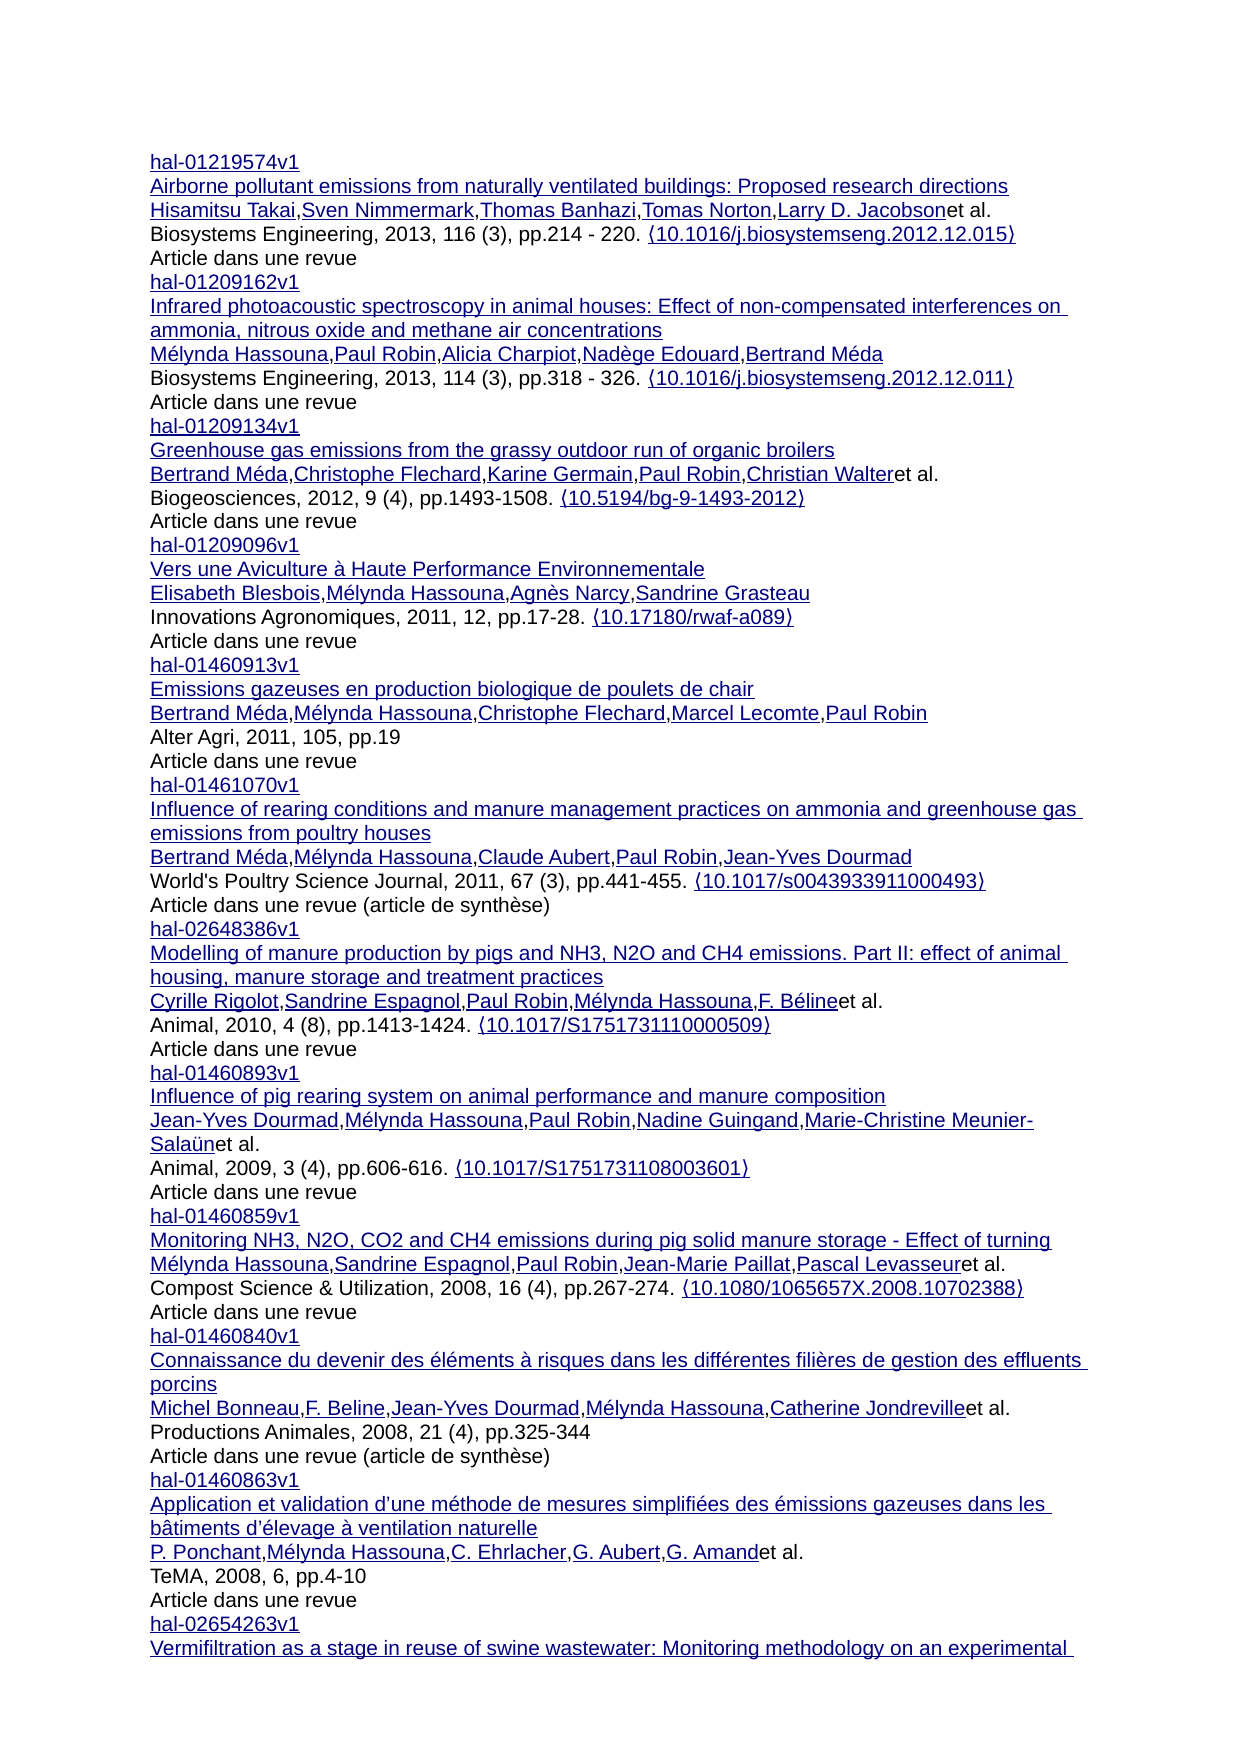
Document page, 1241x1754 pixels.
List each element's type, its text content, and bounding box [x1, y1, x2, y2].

table_cell Monitoring NH3, N2O, CO2 and CH4 emissions during pig solid manure storage - Effect of turning Mélynda Hassouna,Sandrine Espagnol,Paul Robin,Jean-Marie Paillat,Pascal Levasseuret al. Compost Science & Utilization, 2008, 16 (4), pp.267-274. ⟨10.1080/1065657X.2008.10702388⟩ Article dans une revue hal-01460840v1 [150, 1228, 1090, 1348]
table_cell Greenhouse gas emissions from the grassy outdoor run of organic broilers Bertrand Méda,Christophe Flechard,Karine Germain,Paul Robin,Christian Walteret al. Biogeosciences, 2012, 9 (4), pp.1493-1508. ⟨10.5194/bg-9-1493-2012⟩ Article dans une revue hal-01209096v1 [150, 438, 1090, 557]
table_cell Vers une Aviculture à Haute Performance Environnementale Elisabeth Blesbois,Mélynda Hassouna,Agnès Narcy,Sandrine Grasteau Innovations Agronomiques, 2011, 12, pp.17-28. ⟨10.17180/rwaf-a089⟩ Article dans une revue hal-01460913v1 [150, 557, 1090, 677]
table_cell Modelling of manure production by pigs and NH3, N2O and CH4 emissions. Part II: effect of animal housing, manure storage and treatment practices Cyrille Rigolot,Sandrine Espagnol,Paul Robin,Mélynda Hassouna,F. Bélineet al. Animal, 2010, 4 (8), pp.1413-1424. ⟨10.1017/S1751731110000509⟩ Article dans une revue hal-01460893v1 [150, 941, 1090, 1084]
table_cell Vermifiltration as a stage in reuse of swine wastewater: Monitoring methodology on an experimental [150, 1635, 1090, 1659]
table_cell Influence of rearing conditions and manure management practices on ammonia and greenhouse gas emissions from poultry houses Bertrand Méda,Mélynda Hassouna,Claude Aubert,Paul Robin,Jean-Yves Dourmad World's Poultry Science Journal, 2011, 67 (3), pp.441-455. ⟨10.1017/s0043933911000493⟩ Article dans une revue (article de synthèse) hal-02648386v1 [150, 797, 1090, 941]
table_cell Connaissance du devenir des éléments à risques dans les différentes filières de gestion des effluents porcins Michel Bonneau,F. Beline,Jean-Yves Dourmad,Mélynda Hassouna,Catherine Jondrevilleet al. Productions Animales, 2008, 21 (4), pp.325-344 Article dans une revue (article de synthèse) hal-01460863v1 [150, 1348, 1090, 1492]
table_cell Emissions gazeuses en production biologique de poulets de chair Bertrand Méda,Mélynda Hassouna,Christophe Flechard,Marcel Lecomte,Paul Robin Alter Agri, 2011, 105, pp.19 Article dans une revue hal-01461070v1 [150, 677, 1090, 797]
table_cell Application et validation d’une méthode de mesures simplifiées des émissions gazeuses dans les bâtiments d’élevage à ventilation naturelle P. Ponchant,Mélynda Hassouna,C. Ehrlacher,G. Aubert,G. Amandet al. TeMA, 2008, 6, pp.4-10 Article dans une revue hal-02654263v1 [150, 1492, 1090, 1635]
table_cell Influence of pig rearing system on animal performance and manure composition Jean-Yves Dourmad,Mélynda Hassouna,Paul Robin,Nadine Guingand,Marie-Christine Meunier-Salaünet al. Animal, 2009, 3 (4), pp.606-616. ⟨10.1017/S1751731108003601⟩ Article dans une revue hal-01460859v1 [150, 1084, 1090, 1228]
table_cell Airborne pollutant emissions from naturally ventilated buildings: Proposed research directions Hisamitsu Takai,Sven Nimmermark,Thomas Banhazi,Tomas Norton,Larry D. Jacobsonet al. Biosystems Engineering, 2013, 116 (3), pp.214 - 220. ⟨10.1016/j.biosystemseng.2012.12.015⟩ Article dans une revue hal-01209162v1 [150, 174, 1090, 294]
table_cell hal-01219574v1 [150, 150, 1090, 174]
table_cell Infrared photoacoustic spectroscopy in animal houses: Effect of non-compensated interferences on ammonia, nitrous oxide and methane air concentrations Mélynda Hassouna,Paul Robin,Alicia Charpiot,Nadège Edouard,Bertrand Méda Biosystems Engineering, 2013, 114 (3), pp.318 - 326. ⟨10.1016/j.biosystemseng.2012.12.011⟩ Article dans une revue hal-01209134v1 [150, 294, 1090, 437]
